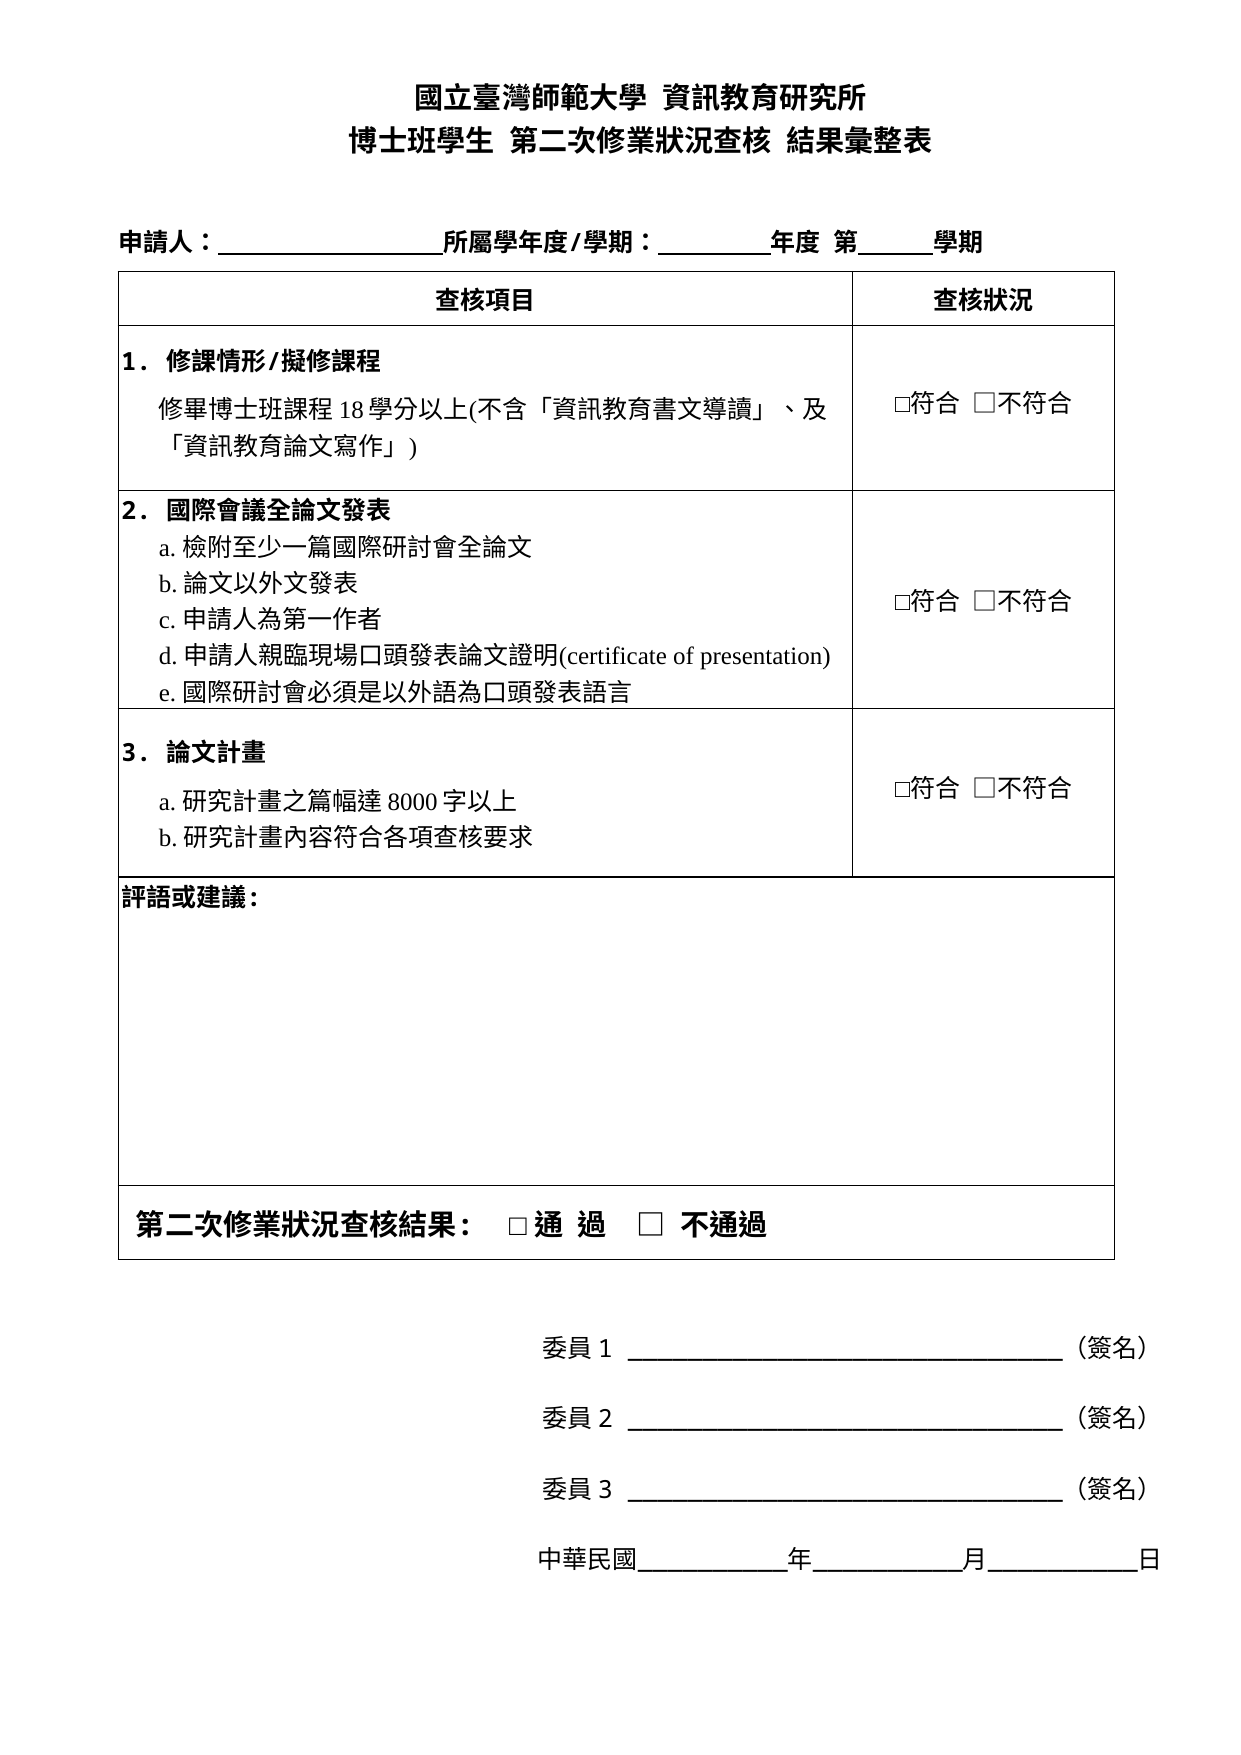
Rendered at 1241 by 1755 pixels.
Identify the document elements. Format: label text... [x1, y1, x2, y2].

table_cell 評語或建議: [119, 878, 1114, 1185]
text 委員2 _____________________________（簽名） [118, 1399, 1162, 1435]
table_cell 1. 修課情形/擬修課程 修畢博士班課程18學分以上(不含「資訊教育書文導讀」、及「資訊教育論文寫作」) [119, 326, 852, 490]
text 博士班學生 第二次修業狀況查核 結果彙整表 [118, 117, 1162, 159]
text 中華民國__________年__________月__________日 [118, 1539, 1162, 1576]
text 國立臺灣師範大學 資訊教育研究所 [118, 75, 1162, 117]
table_cell □符合 □不符合 [853, 709, 1114, 876]
table_header 查核項目 [119, 272, 852, 325]
text 委員1 _____________________________（簽名） [118, 1328, 1162, 1365]
table_cell □符合 □不符合 [853, 326, 1114, 490]
table_cell 3. 論文計畫 a. 研究計畫之篇幅達8000字以上 b. 研究計畫內容符合各項查核要求 [119, 709, 852, 876]
table_header 查核狀況 [853, 272, 1114, 325]
table_cell □符合 □不符合 [853, 491, 1114, 708]
text 委員3 _____________________________（簽名） [118, 1469, 1162, 1505]
table_cell 第二次修業狀況查核結果: □ 通 過 □ 不通過 [119, 1186, 1114, 1259]
table_cell 2. 國際會議全論文發表 a. 檢附至少一篇國際研討會全論文 b. 論文以外文發表 c. 申請人為第一作者 d. 申請人親臨現場口頭發表論文證明(certificate of presentation) e. 國際研討會必須是以外語為口頭發表語言 [119, 491, 852, 708]
text 申請人： 所屬學年度/學期： 年度 第 學期 [118, 222, 1162, 258]
